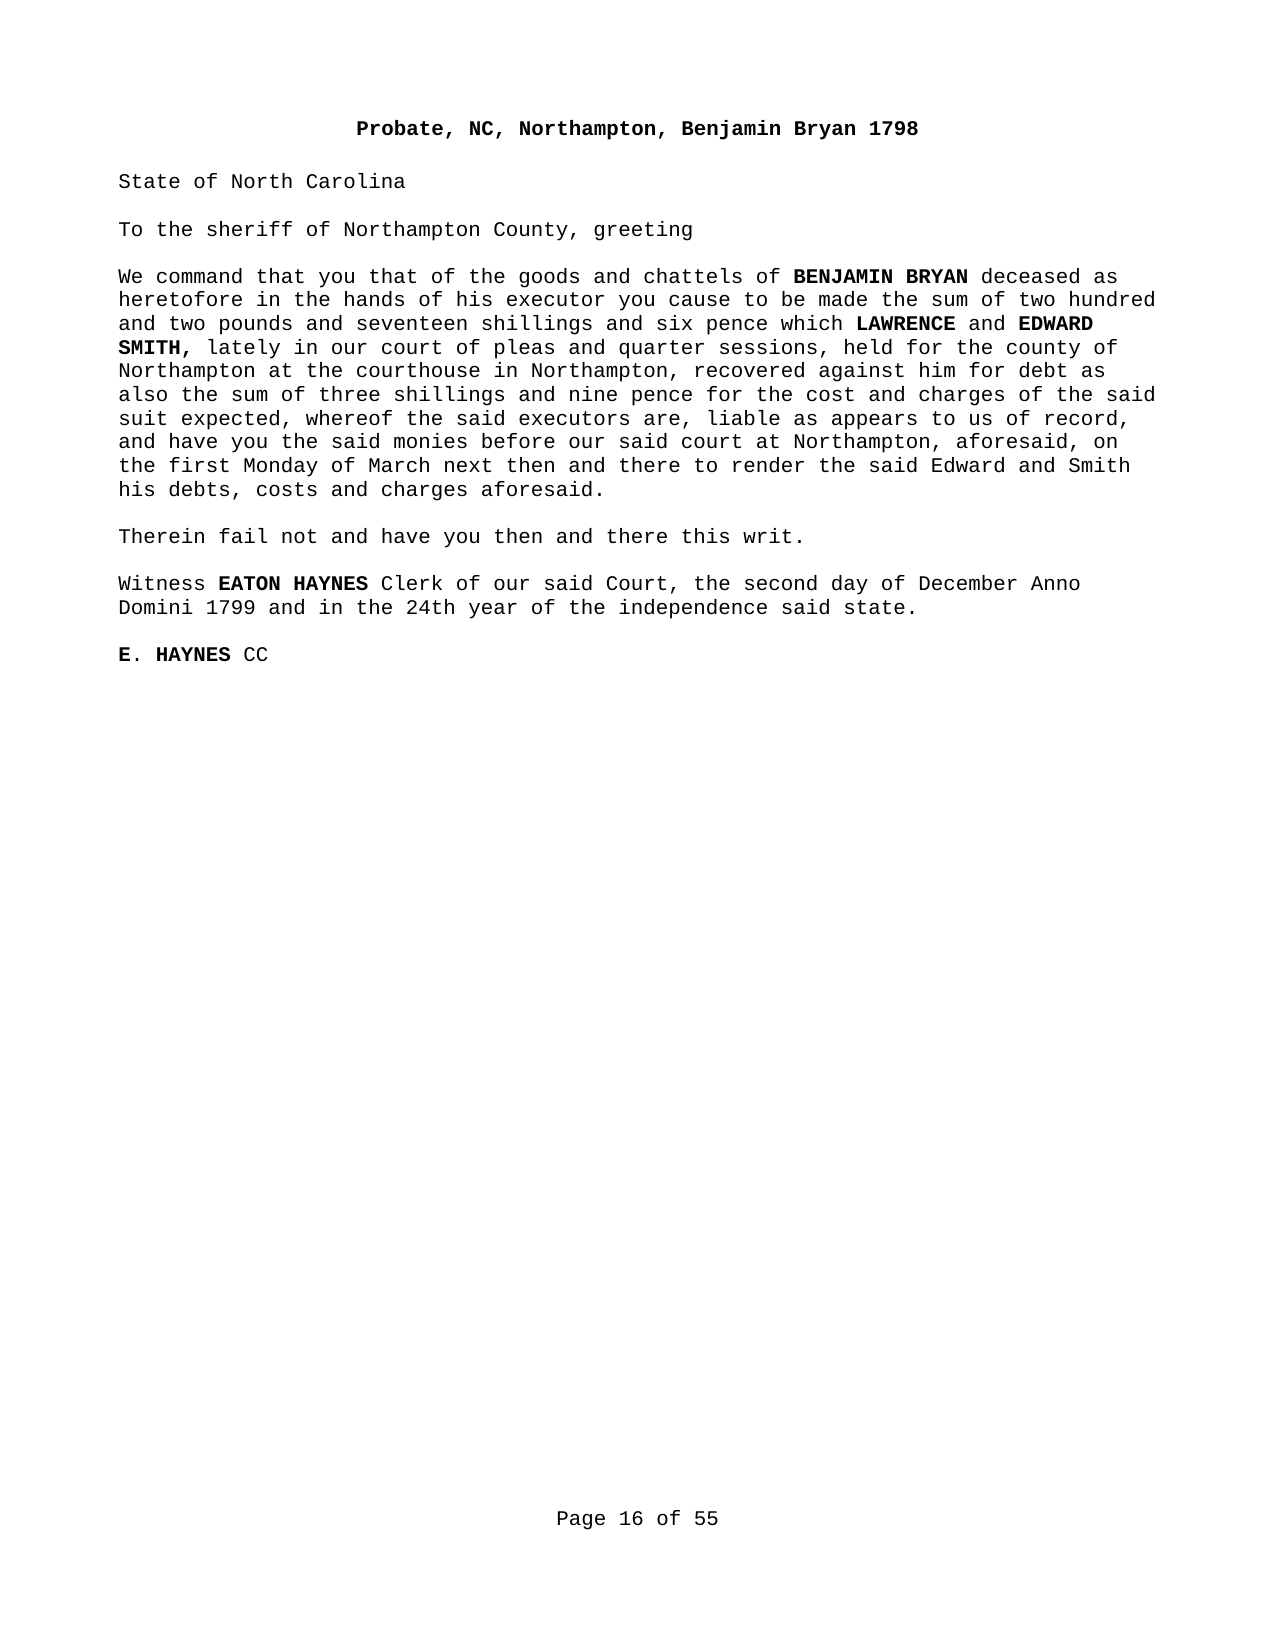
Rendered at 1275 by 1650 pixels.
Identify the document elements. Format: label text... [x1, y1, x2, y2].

text Witness Eaton Haynes Clerk of our said Court, the second day of December Anno Domini 1799 and in the 24th year of the independence said state. [118, 573, 1157, 621]
text We command that you that of the goods and chattels of Benjamin Bryan deceased as heretofore in the hands of his executor you cause to be made the sum of two hundred and two pounds and seventeen shillings and six pence which Lawrence and Edward Smith, lately in our court of pleas and quarter sessions, held for the county of Northampton at the courthouse in Northampton, recovered against him for debt as also the sum of three shillings and nine pence for the cost and charges of the said suit expected, whereof the said executors are, liable as appears to us of record, and have you the said monies before our said court at Northampton, aforesaid, on the first Monday of March next then and there to render the said Edward and Smith his debts, costs and charges aforesaid. [118, 266, 1157, 502]
text Therein fail not and have you then and there this writ. [118, 526, 1157, 549]
text State of North Carolina [118, 171, 1157, 195]
text To the sheriff of Northampton County, greeting [118, 218, 1157, 242]
text E. Haynes CC [118, 644, 1157, 668]
